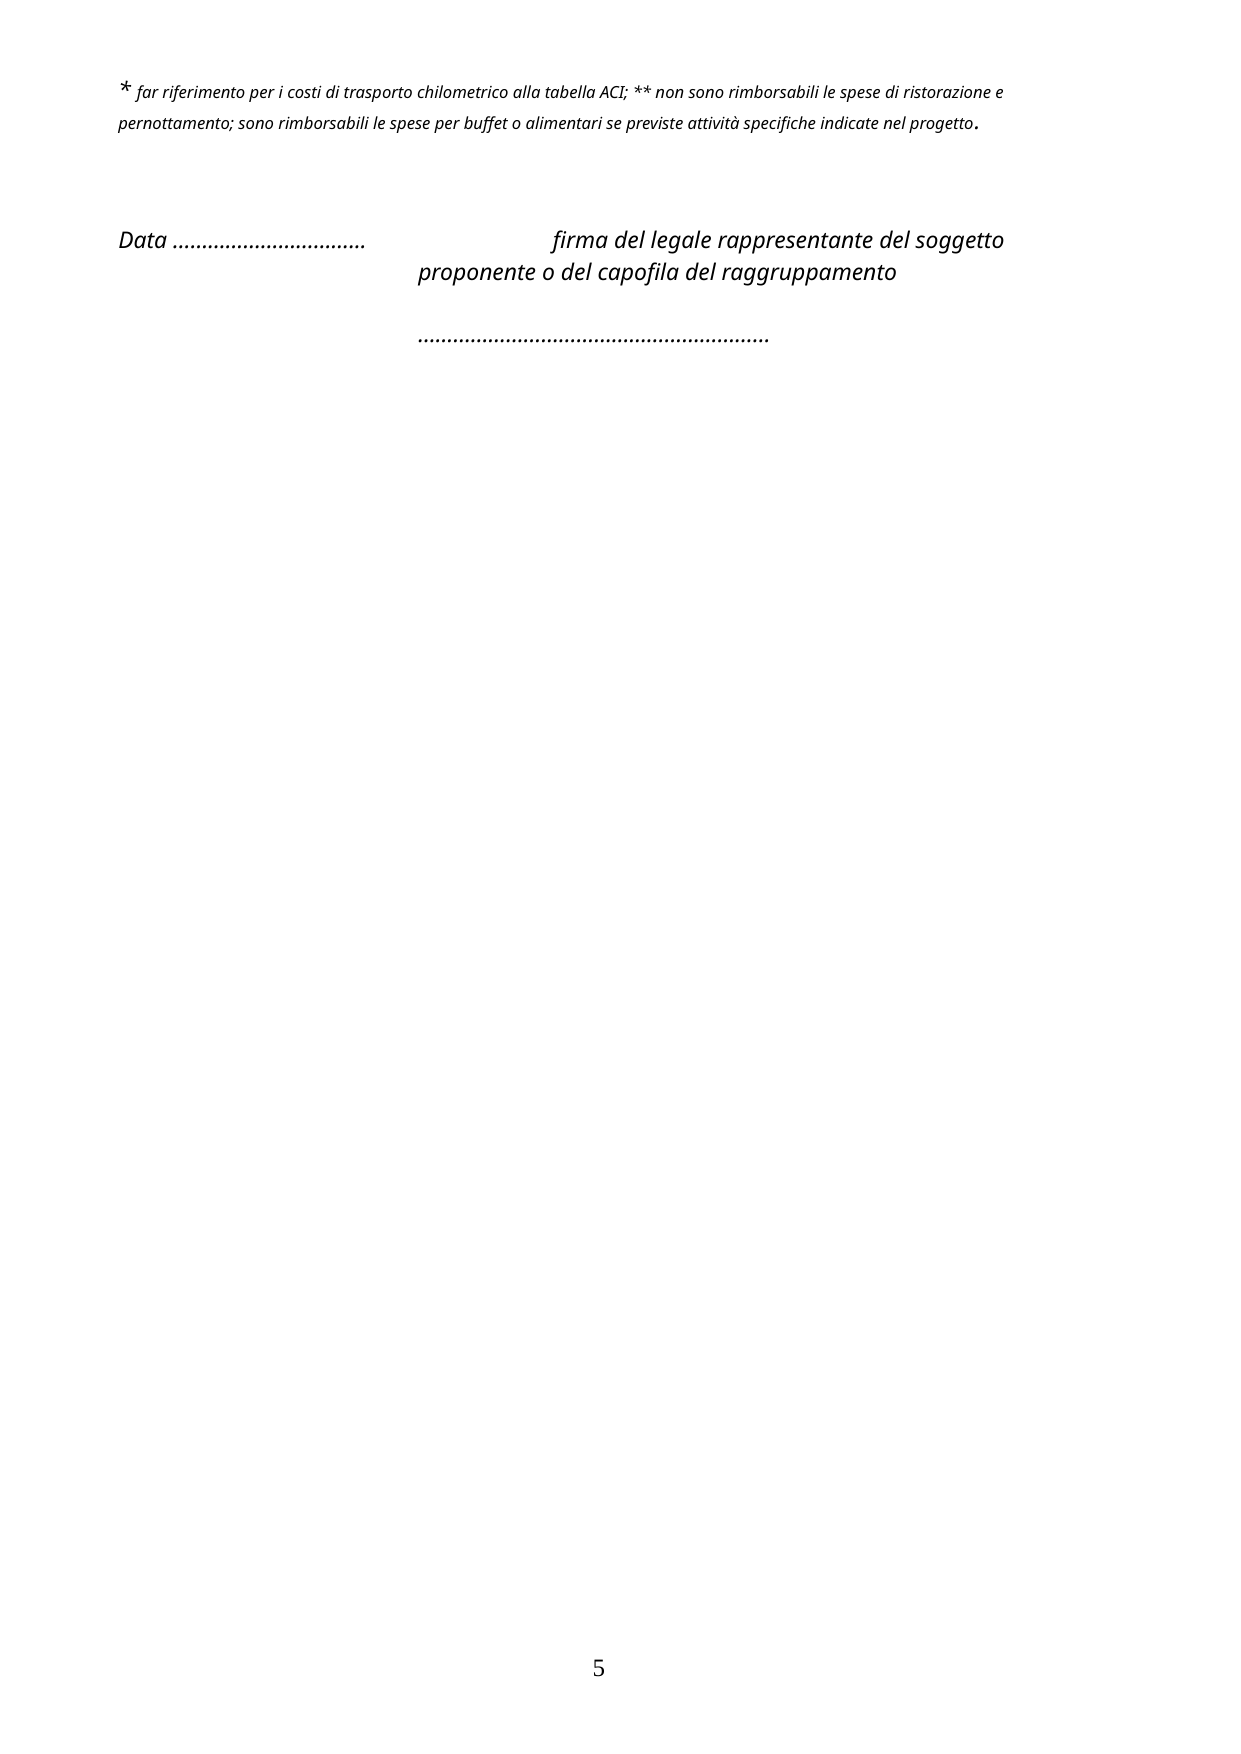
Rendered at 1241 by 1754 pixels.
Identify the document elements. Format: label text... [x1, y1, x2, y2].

text Data …………………………... firma del legale rappresentante del soggetto proponente o del capofila del raggruppamento …………………………………………………… [118, 224, 1122, 349]
text * far riferimento per i costi di trasporto chilometrico alla tabella ACI; ** non sono rimborsabili le spese di ristorazione e pernottamento; sono rimborsabili le spese per buffet o alimentari se previste attività specifiche indicate nel progetto. [118, 74, 1122, 136]
